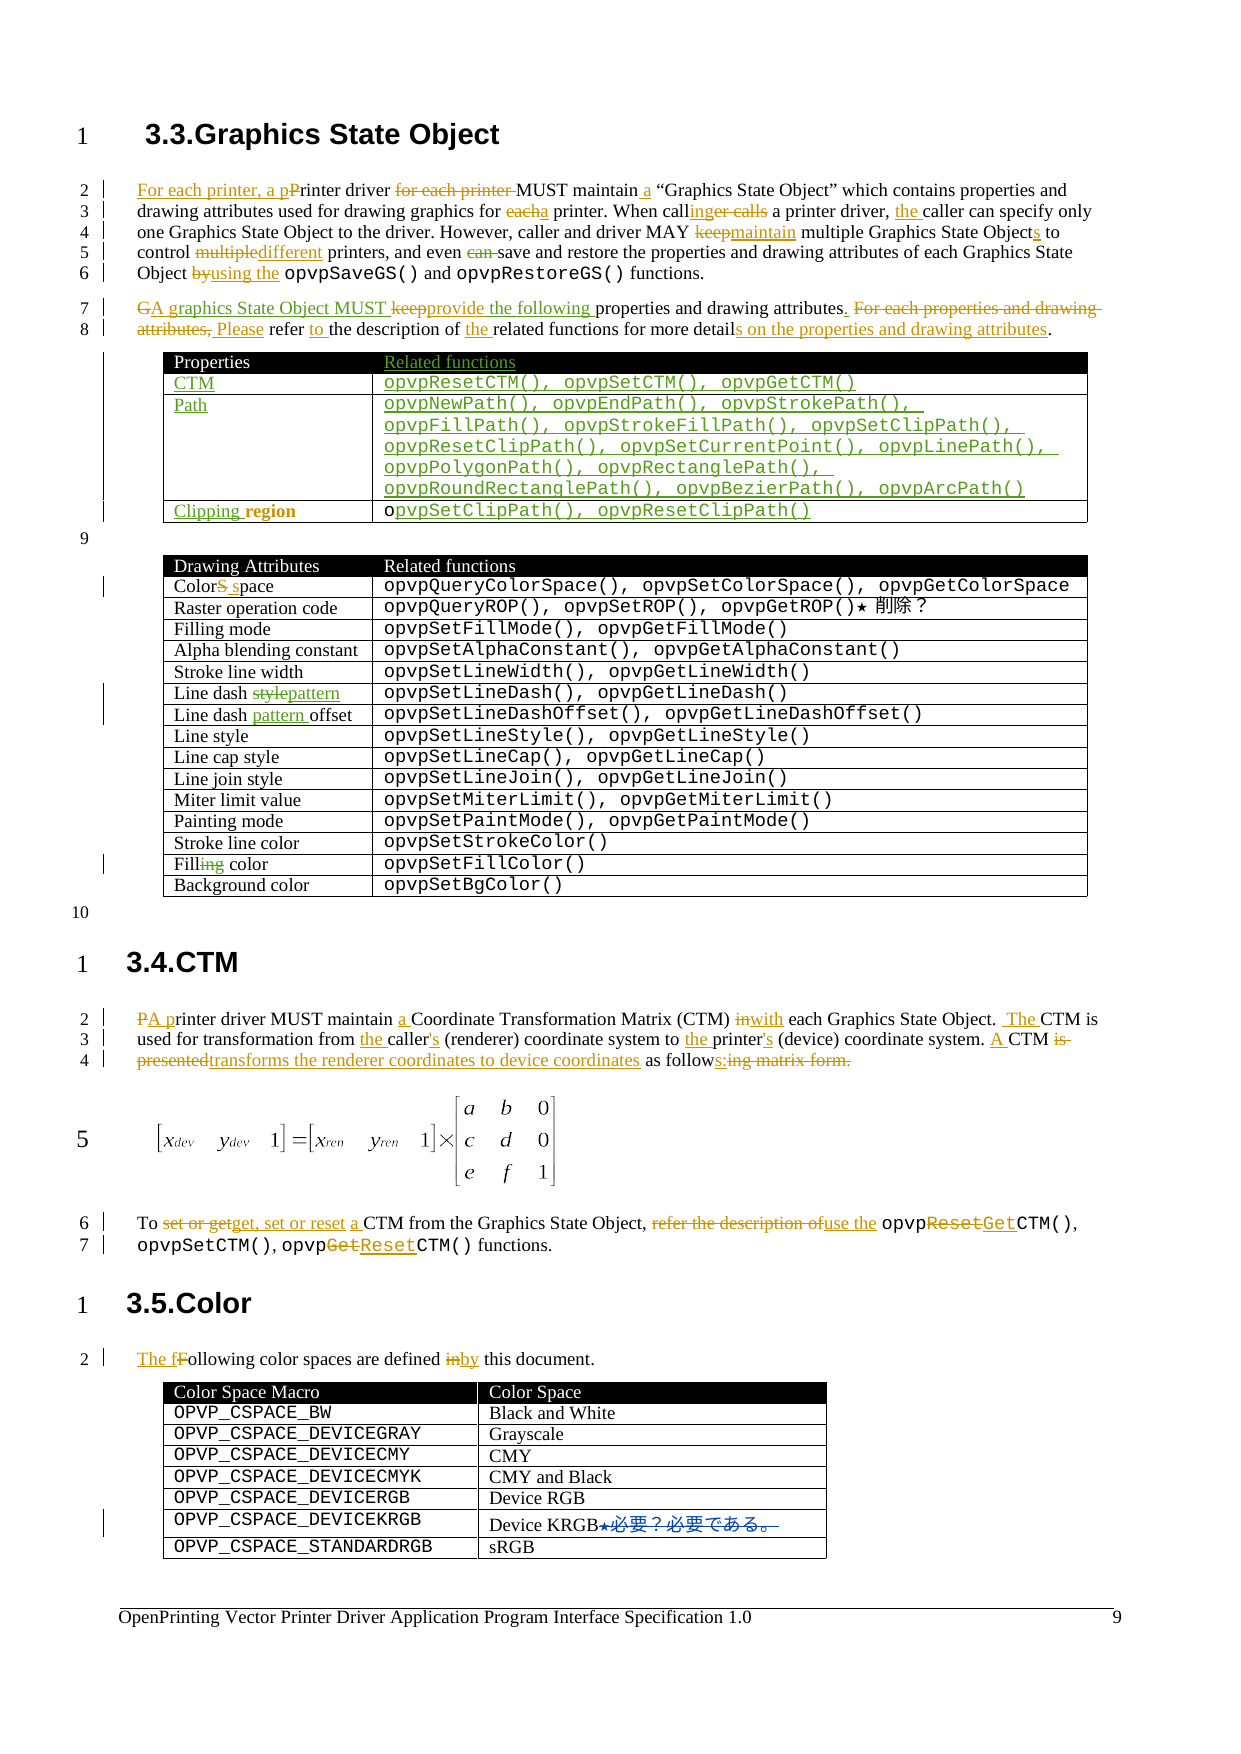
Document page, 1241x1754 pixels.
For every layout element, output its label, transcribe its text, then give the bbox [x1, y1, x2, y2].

table_header Related functions [373, 556, 1087, 576]
table_cell Stroke line width [164, 662, 372, 683]
table_cell Filling mode [164, 620, 372, 640]
table_header Properties [164, 353, 372, 373]
table_cell Alpha blending constant [164, 641, 372, 661]
table_cell opvpSetLineStyle(), opvpGetLineStyle() [373, 726, 1087, 747]
table_cell opvpSetClipPath(), opvpResetClipPath() [373, 501, 1087, 522]
table_cell Device KRGB [479, 1510, 826, 1537]
table_cell CMY [479, 1446, 826, 1466]
table_cell OPVP_CSPACE_DEVICECMYK [164, 1467, 477, 1488]
table_cell OPVP_CSPACE_BW [164, 1404, 477, 1424]
text A printer driver MUST maintain a Coordinate Transformation Matrix (CTM) with each Graphics State Object. The CTM is used for transformation from the caller's (renderer) coordinate system to the printer's (device) coordinate system. A CTM transforms the renderer coordinates to device coordinates as follows: [137, 1008, 1103, 1070]
table_cell opvpQueryColorSpace(), opvpSetColorSpace(), opvpGetColorSpace [373, 577, 1087, 597]
text To get, set or reset a CTM from the Graphics State Object, use the opvpGetCTM(), opvpSetCTM(), opvpResetCTM() functions. [137, 1212, 1103, 1257]
table_header Related functions [373, 353, 1087, 373]
table_cell sRGB [479, 1538, 826, 1558]
table_cell opvpSetFillColor() [373, 855, 1087, 875]
table_cell Stroke line color [164, 833, 372, 854]
table_cell opvpQueryROP(), opvpSetROP(), opvpGetROP()★削除？ [373, 598, 1087, 619]
table_cell Black and White [479, 1404, 826, 1424]
table_cell Background color [164, 876, 372, 896]
table_cell Line dash pattern offset [164, 705, 372, 725]
table_cell CTM [164, 374, 372, 394]
table_cell opvpSetPaintMode(), opvpGetPaintMode() [373, 812, 1087, 832]
table_cell OPVP_CSPACE_DEVICECMY [164, 1446, 477, 1466]
table_cell opvpSetLineCap(), opvpGetLineCap() [373, 748, 1087, 768]
text A graphics State Object MUST provide the following properties and drawing attributes. Please refer to the description of the related functions for more details on the properties and drawing attributes. [137, 298, 1103, 339]
table_cell opvpSetBgColor() [373, 876, 1087, 896]
table_header Drawing Attributes [164, 556, 372, 576]
table_cell Line cap style [164, 748, 372, 768]
table_cell Path [164, 395, 372, 500]
table_cell OPVP_CSPACE_DEVICEKRGB [164, 1510, 477, 1537]
table_cell Raster operation code [164, 598, 372, 619]
text For each printer, a printer driver MUST maintain a “Graphics State Object” which contains properties and drawing attributes used for drawing graphics for a printer. When calling a printer driver, the caller can specify only one Graphics State Object to the driver. However, caller and driver MAY maintain multiple Graphics State Objects to control different printers, and even save and restore the properties and drawing attributes of each Graphics State Object using the opvpSaveGS() and opvpRestoreGS() functions. [137, 180, 1103, 285]
table_cell Device RGB [479, 1489, 826, 1509]
table_header Color Space [479, 1383, 826, 1403]
subtitle Graphics State Object [137, 118, 1103, 151]
table_cell opvpSetLineWidth(), opvpGetLineWidth() [373, 662, 1087, 683]
table_cell opvpSetStrokeColor() [373, 833, 1087, 854]
table_cell Line style [164, 726, 372, 747]
table_cell opvpSetAlphaConstant(), opvpGetAlphaConstant() [373, 641, 1087, 661]
table_cell opvpSetLineJoin(), opvpGetLineJoin() [373, 769, 1087, 789]
table_cell OPVP_CSPACE_DEVICEGRAY [164, 1425, 477, 1445]
table_cell Painting mode [164, 812, 372, 832]
subtitle CTM [118, 946, 1122, 979]
table_cell OPVP_CSPACE_DEVICERGB [164, 1489, 477, 1509]
table_cell OPVP_CSPACE_STANDARDRGB [164, 1538, 477, 1558]
table_cell opvpSetMiterLimit(), opvpGetMiterLimit() [373, 790, 1087, 811]
subtitle Color [118, 1287, 1122, 1319]
table_cell Color space [164, 577, 372, 597]
table_cell Miter limit value [164, 790, 372, 811]
table_cell CMY and Black [479, 1467, 826, 1488]
table_cell Clipping region [164, 501, 372, 522]
table_header Color Space Macro [164, 1383, 477, 1403]
table_cell Grayscale [479, 1425, 826, 1445]
table_cell opvpNewPath(), opvpEndPath(), opvpStrokePath(), opvpFillPath(), opvpStrokeFillPath(), opvpSetClipPath(), opvpResetClipPath(), opvpSetCurrentPoint(), opvpLinePath(), opvpPolygonPath(), opvpRectanglePath(), opvpRoundRectanglePath(), opvpBezierPath(), opvpArcPath() [373, 395, 1087, 500]
table_cell opvpSetFillMode(), opvpGetFillMode() [373, 620, 1087, 640]
text The following color spaces are defined by this document. [137, 1348, 1103, 1369]
table_cell Line join style [164, 769, 372, 789]
table_cell opvpSetLineDash(), opvpGetLineDash() [373, 684, 1087, 704]
table_cell opvpSetLineDashOffset(), opvpGetLineDashOffset() [373, 705, 1087, 725]
table_cell Line dash pattern [164, 684, 372, 704]
table_cell opvpResetCTM(), opvpSetCTM(), opvpGetCTM() [373, 374, 1087, 394]
table_cell Fill color [164, 855, 372, 875]
